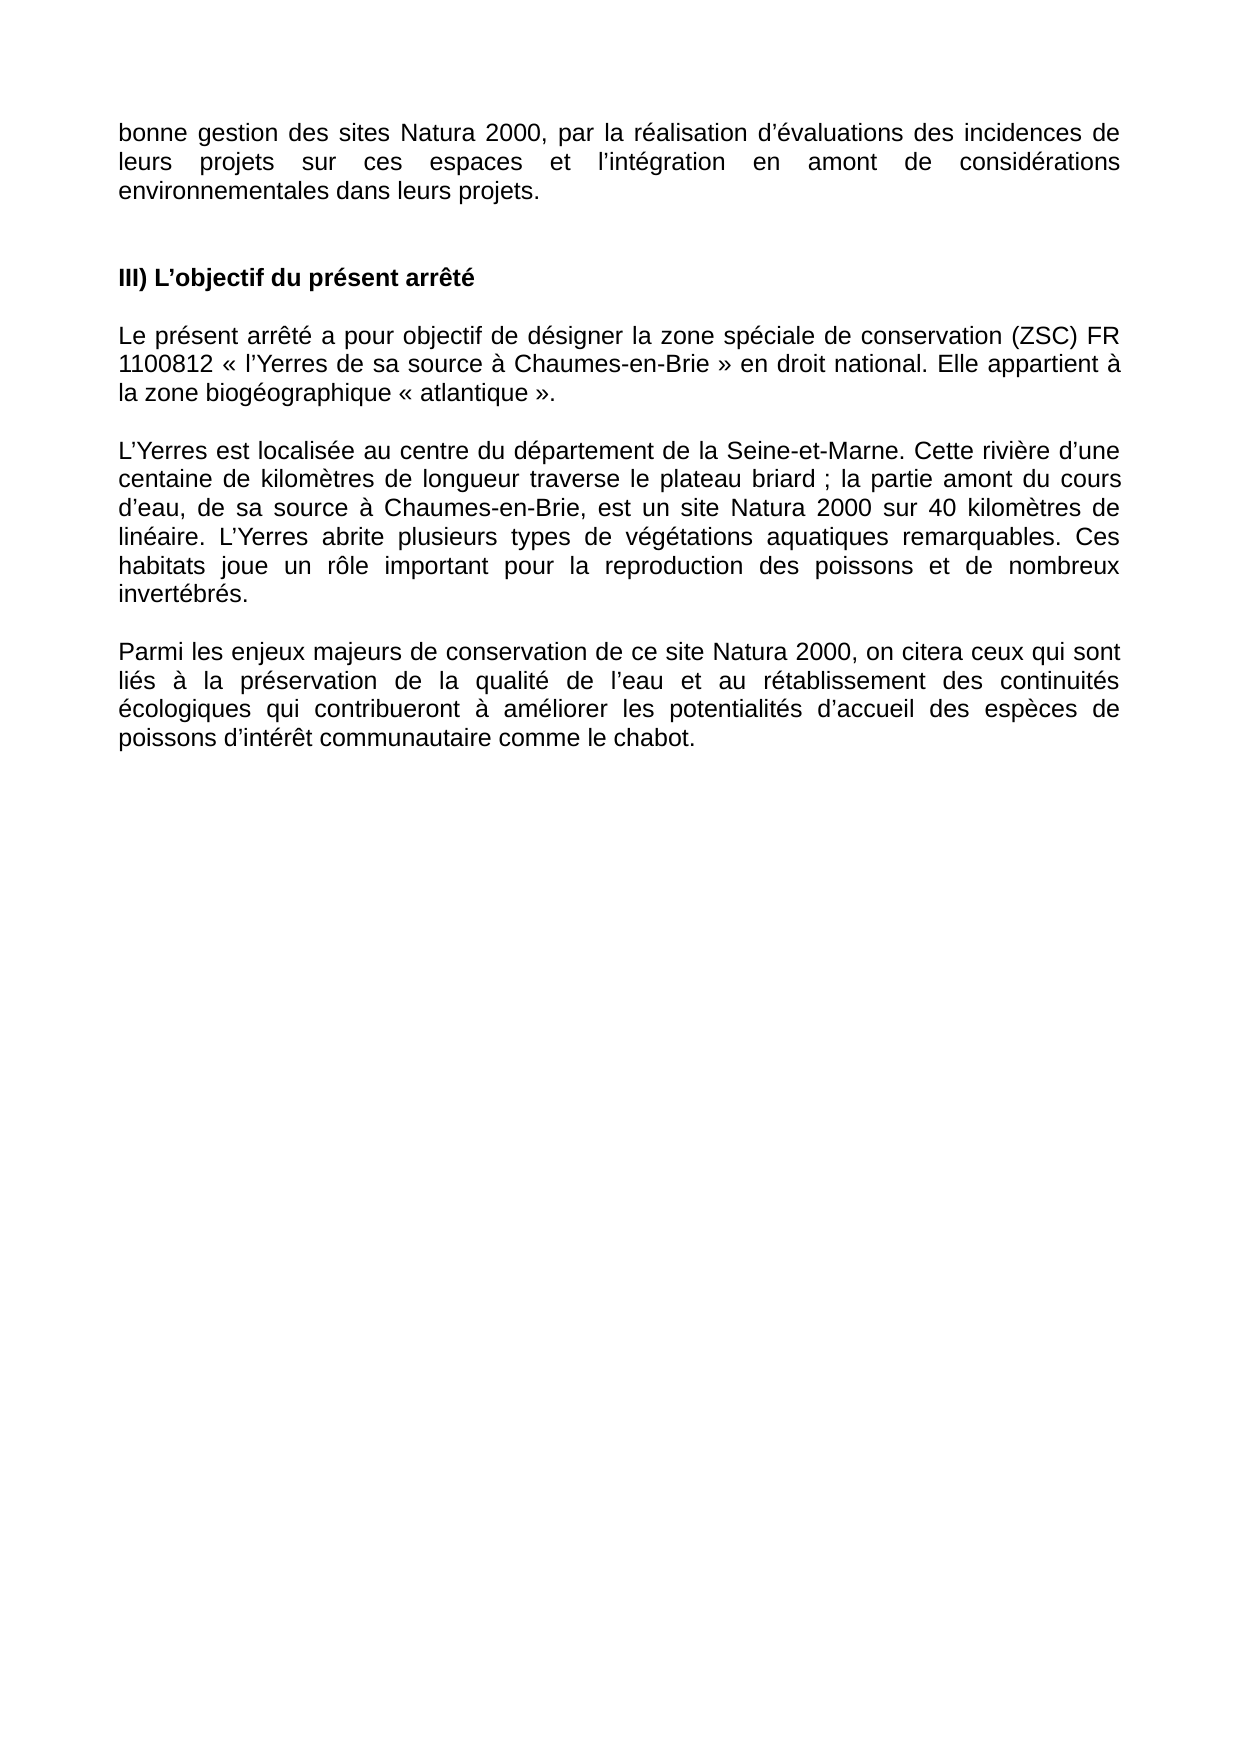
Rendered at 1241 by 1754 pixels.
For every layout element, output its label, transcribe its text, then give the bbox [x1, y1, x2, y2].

text L’Yerres est localisée au centre du département de la Seine-et-Marne. Cette rivière d’une centaine de kilomètres de longueur traverse le plateau briard ; la partie amont du cours d’eau, de sa source à Chaumes-en-Brie, est un site Natura 2000 sur 40 kilomètres de linéaire. L’Yerres abrite plusieurs types de végétations aquatiques remarquables. Ces habitats joue un rôle important pour la reproduction des poissons et de nombreux invertébrés. [118, 436, 1122, 608]
text Le présent arrêté a pour objectif de désigner la zone spéciale de conservation (ZSC) FR 1100812 « l’Yerres de sa source à Chaumes-en-Brie » en droit national. Elle appartient à la zone biogéographique « atlantique ». [118, 321, 1122, 407]
text III) L’objectif du présent arrêté [118, 263, 1122, 291]
text bonne gestion des sites Natura 2000, par la réalisation d’évaluations des incidences de leurs projets sur ces espaces et l’intégration en amont de considérations environnementales dans leurs projets. [118, 118, 1122, 204]
text Parmi les enjeux majeurs de conservation de ce site Natura 2000, on citera ceux qui sont liés à la préservation de la qualité de l’eau et au rétablissement des continuités écologiques qui contribueront à améliorer les potentialités d’accueil des espèces de poissons d’intérêt communautaire comme le chabot. [118, 637, 1122, 752]
